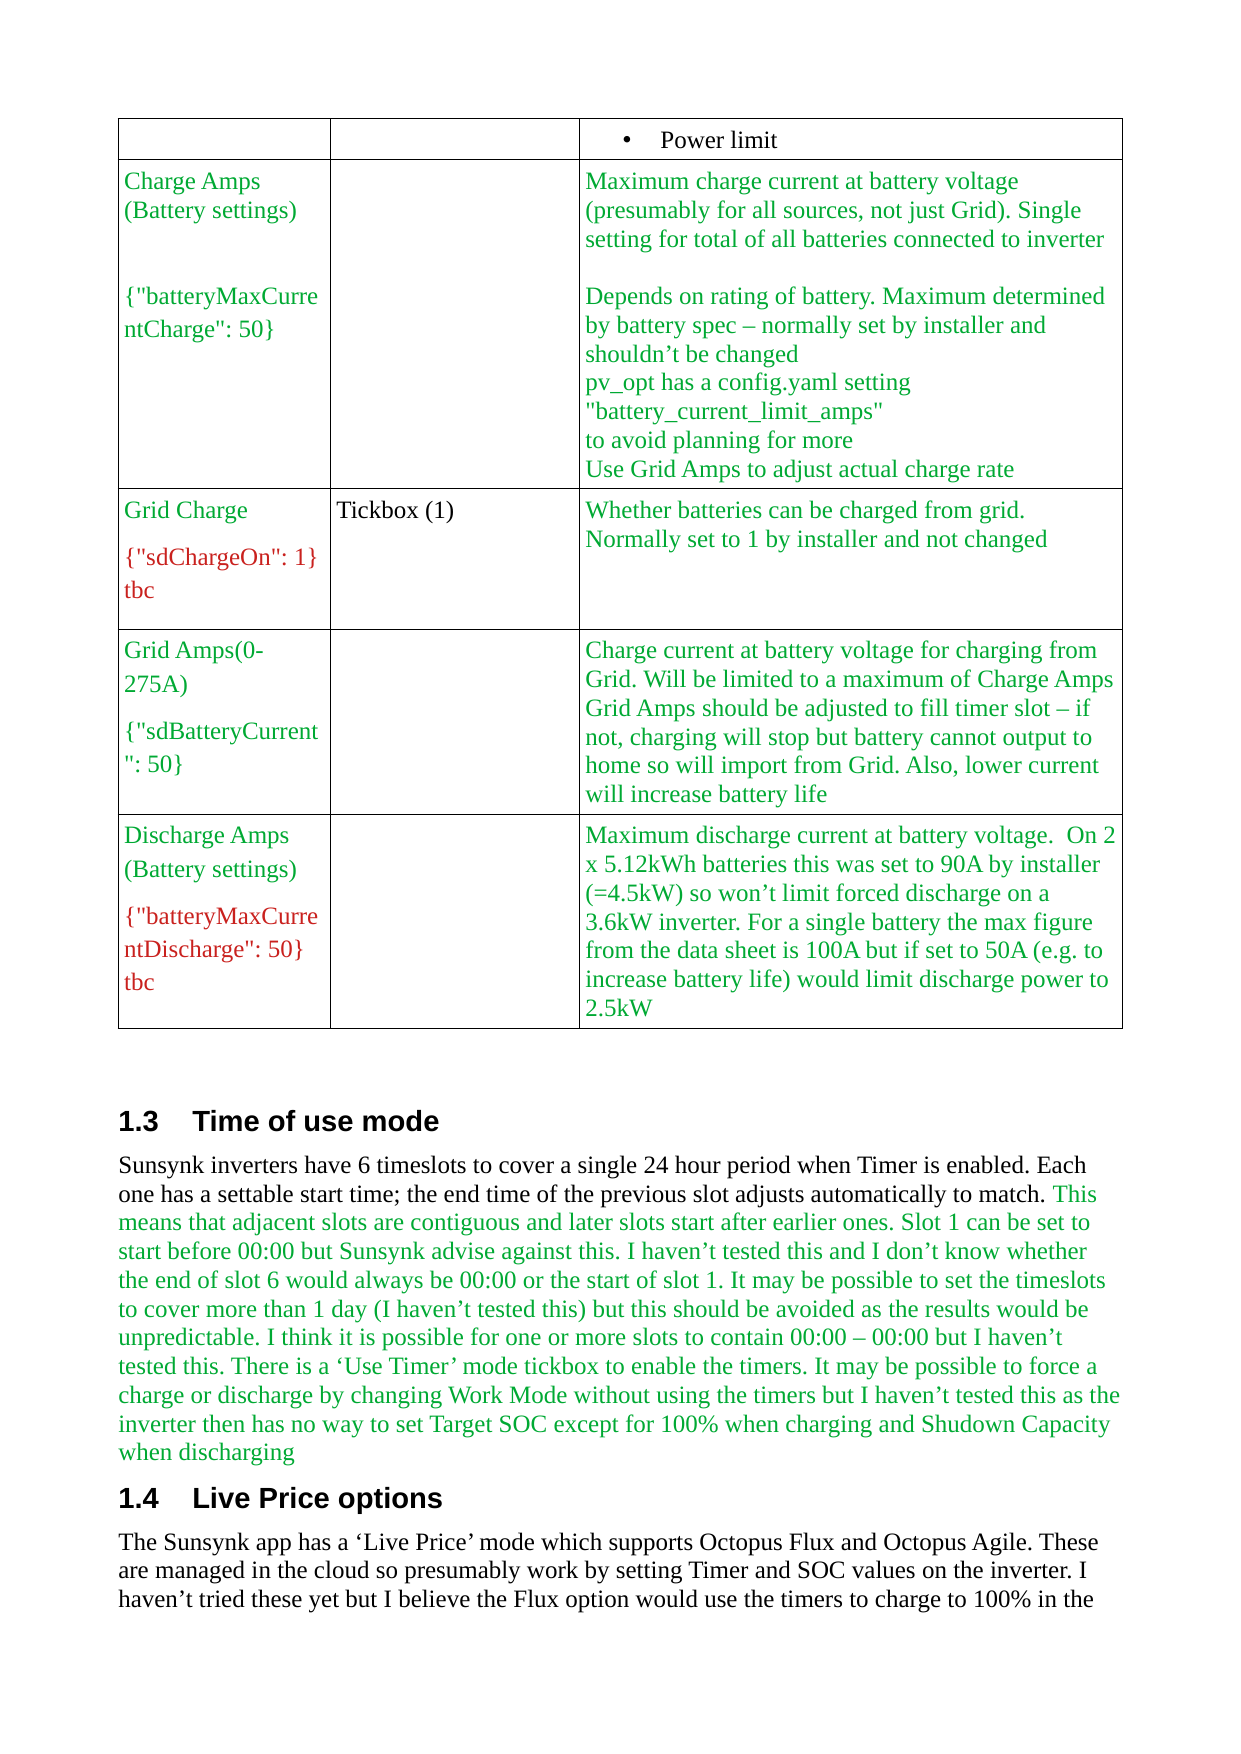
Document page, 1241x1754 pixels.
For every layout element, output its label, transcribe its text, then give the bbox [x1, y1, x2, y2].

table_cell Grid Charge {"sdChargeOn": 1} tbc [119, 489, 330, 629]
subtitle 1.4 Live Price options [118, 1481, 1122, 1514]
table_cell Whether batteries can be charged from grid. Normally set to 1 by installer and not changed [580, 489, 1122, 629]
table_cell [331, 160, 579, 488]
text The Sunsynk app has a ‘Live Price’ mode which supports Octopus Flux and Octopus Agile. These are managed in the cloud so presumably work by setting Timer and SOC values on the inverter. I haven’t tried these yet but I believe the Flux option would use the timers to charge to 100% in the [118, 1527, 1122, 1613]
table_cell Discharge Amps (Battery settings) {"batteryMaxCurrentDischarge": 50} tbc [119, 815, 330, 1028]
table_cell [331, 815, 579, 1028]
table_cell Tickbox (1) [331, 489, 579, 629]
table_cell Charge current at battery voltage for charging from Grid. Will be limited to a maximum of Charge Amps Grid Amps should be adjusted to fill timer slot – if not, charging will stop but battery cannot output to home so will import from Grid. Also, lower current will increase battery life [580, 630, 1122, 814]
table_cell Maximum charge current at battery voltage (presumably for all sources, not just Grid). Single setting for total of all batteries connected to inverter Depends on rating of battery. Maximum determined by battery spec – normally set by installer and shouldn’t be changed pv_opt has a config.yaml setting "battery_current_limit_amps" to avoid planning for more Use Grid Amps to adjust actual charge rate [580, 160, 1122, 488]
table_cell [331, 630, 579, 814]
table_cell If ticked, enables 6 individual time slots which have: Start time Whether batteries should be charged or discharged from Grid (tickbox) Whether batteries should be charged from Gen (Auxiliary) input (tickbox) Target SOC Power limit [580, 119, 1122, 159]
table_cell [119, 119, 330, 159]
subtitle 1.3 Time of use mode [118, 1104, 1122, 1137]
table_cell Maximum discharge current at battery voltage. On 2 x 5.12kWh batteries this was set to 90A by installer (=4.5kW) so won’t limit forced discharge on a 3.6kW inverter. For a single battery the max figure from the data sheet is 100A but if set to 50A (e.g. to increase battery life) would limit discharge power to 2.5kW [580, 815, 1122, 1028]
table_cell [331, 119, 579, 159]
table_cell Grid Amps(0-275A) {"sdBatteryCurrent": 50} [119, 630, 330, 814]
table_cell Charge Amps (Battery settings) {"batteryMaxCurrentCharge": 50} [119, 160, 330, 488]
text Sunsynk inverters have 6 timeslots to cover a single 24 hour period when Timer is enabled. Each one has a settable start time; the end time of the previous slot adjusts automatically to match. This means that adjacent slots are contiguous and later slots start after earlier ones. Slot 1 can be set to start before 00:00 but Sunsynk advise against this. I haven’t tested this and I don’t know whether the end of slot 6 would always be 00:00 or the start of slot 1. It may be possible to set the timeslots to cover more than 1 day (I haven’t tested this) but this should be avoided as the results would be unpredictable. I think it is possible for one or more slots to contain 00:00 – 00:00 but I haven’t tested this. There is a ‘Use Timer’ mode tickbox to enable the timers. It may be possible to force a charge or discharge by changing Work Mode without using the timers but I haven’t tested this as the inverter then has no way to set Target SOC except for 100% when charging and Shudown Capacity when discharging [118, 1150, 1122, 1466]
